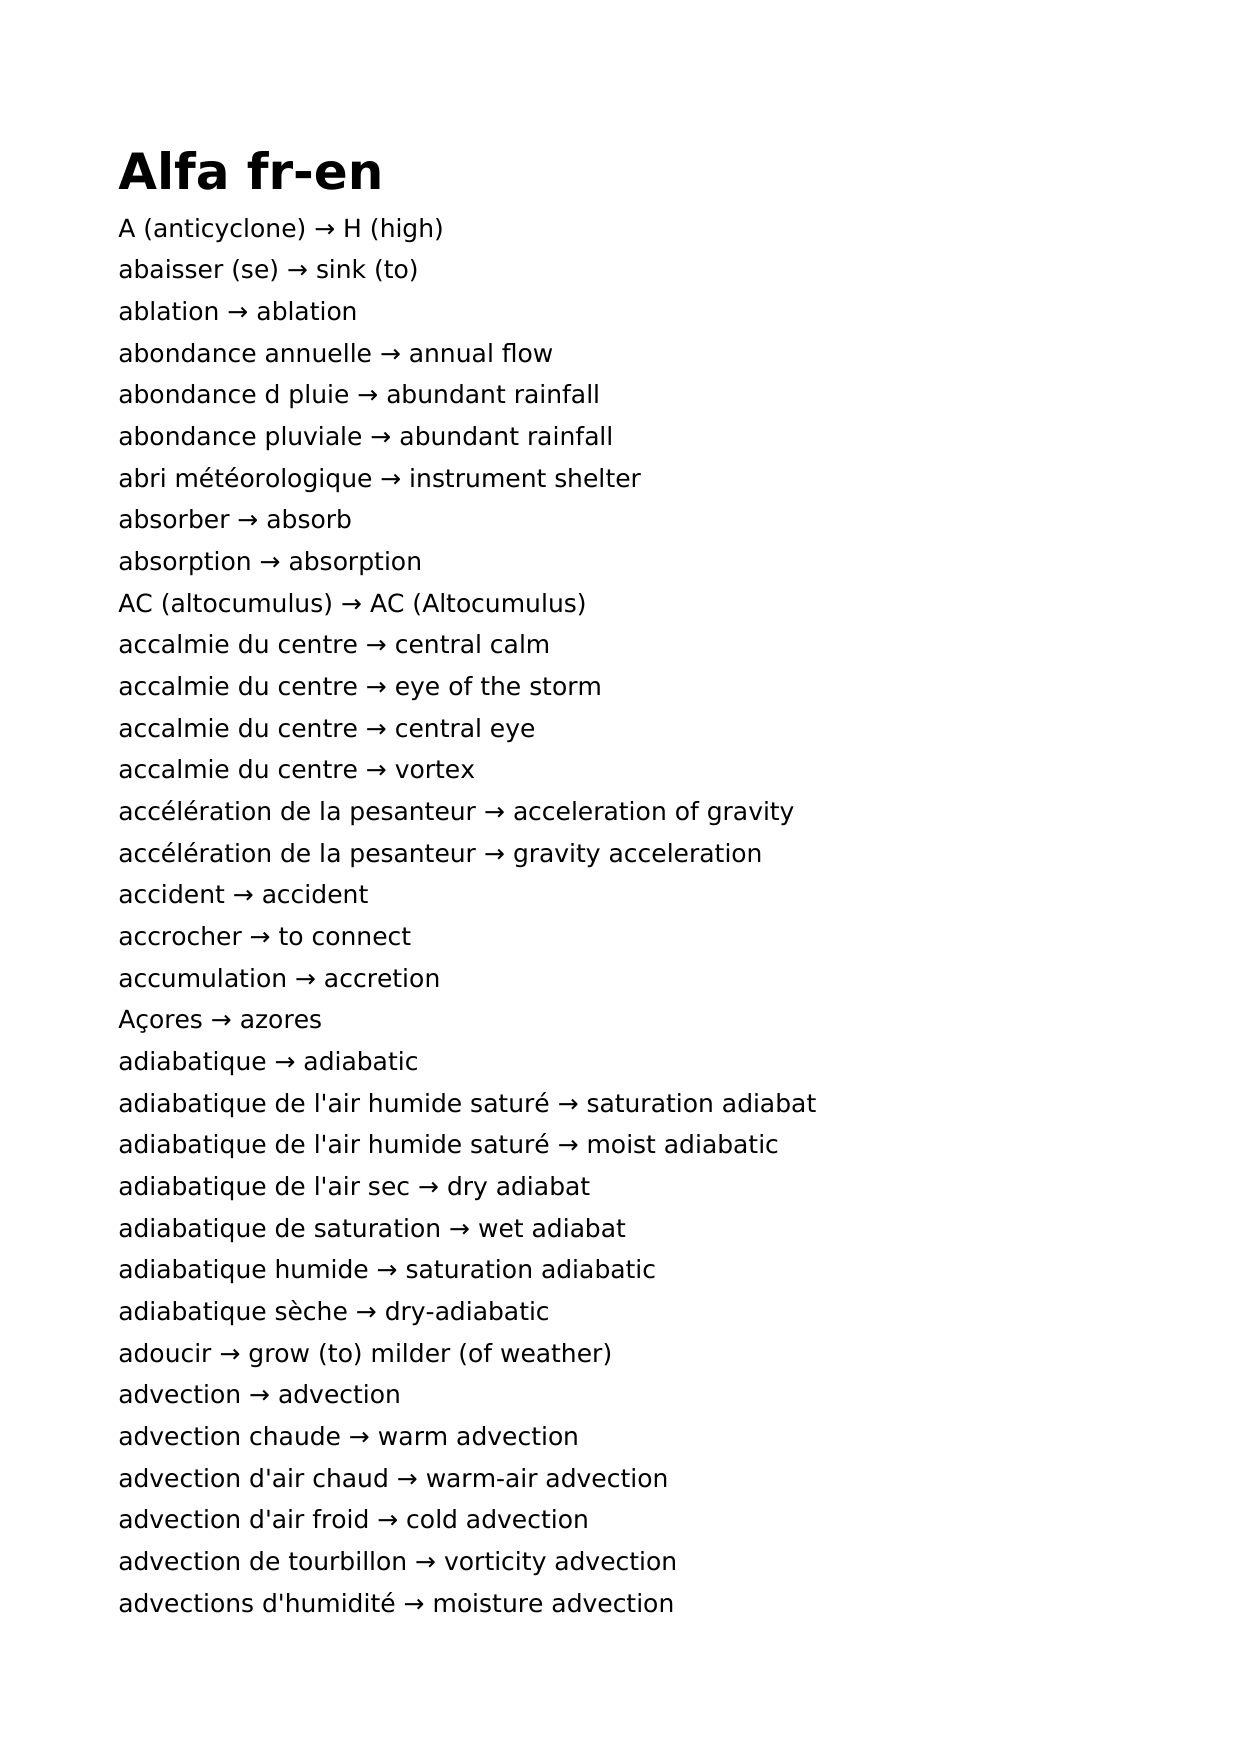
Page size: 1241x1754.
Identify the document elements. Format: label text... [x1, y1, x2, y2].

text advection chaude → warm advection [118, 1422, 1122, 1451]
subtitle Alfa fr-en [118, 143, 1122, 201]
text abondance annuelle → annual flow [118, 339, 1122, 368]
text adiabatique → adiabatic [118, 1047, 1122, 1076]
text AC (altocumulus) → AC (Altocumulus) [118, 589, 1122, 618]
text accrocher → to connect [118, 922, 1122, 951]
text absorber → absorb [118, 506, 1122, 535]
text adiabatique de l'air humide saturé → moist adiabatic [118, 1131, 1122, 1160]
text abondance d pluie → abundant rainfall [118, 381, 1122, 410]
text Açores → azores [118, 1006, 1122, 1035]
text accalmie du centre → central eye [118, 714, 1122, 743]
text abondance pluviale → abundant rainfall [118, 422, 1122, 451]
text accumulation → accretion [118, 964, 1122, 993]
text abaisser (se) → sink (to) [118, 256, 1122, 285]
text abri météorologique → instrument shelter [118, 464, 1122, 493]
text ablation → ablation [118, 297, 1122, 326]
text advection d'air chaud → warm-air advection [118, 1464, 1122, 1493]
text adiabatique sèche → dry-adiabatic [118, 1297, 1122, 1326]
text advection de tourbillon → vorticity advection [118, 1547, 1122, 1576]
text advections d'humidité → moisture advection [118, 1589, 1122, 1618]
text accalmie du centre → eye of the storm [118, 672, 1122, 701]
text accident → accident [118, 881, 1122, 910]
text accélération de la pesanteur → gravity acceleration [118, 839, 1122, 868]
text adiabatique de l'air humide saturé → saturation adiabat [118, 1089, 1122, 1118]
text adiabatique de l'air sec → dry adiabat [118, 1172, 1122, 1201]
text accalmie du centre → vortex [118, 756, 1122, 785]
text advection → advection [118, 1381, 1122, 1410]
text adoucir → grow (to) milder (of weather) [118, 1339, 1122, 1368]
text adiabatique de saturation → wet adiabat [118, 1214, 1122, 1243]
text adiabatique humide → saturation adiabatic [118, 1256, 1122, 1285]
text accalmie du centre → central calm [118, 631, 1122, 660]
text accélération de la pesanteur → acceleration of gravity [118, 797, 1122, 826]
text A (anticyclone) → H (high) [118, 214, 1122, 243]
text advection d'air froid → cold advection [118, 1506, 1122, 1535]
text absorption → absorption [118, 547, 1122, 576]
